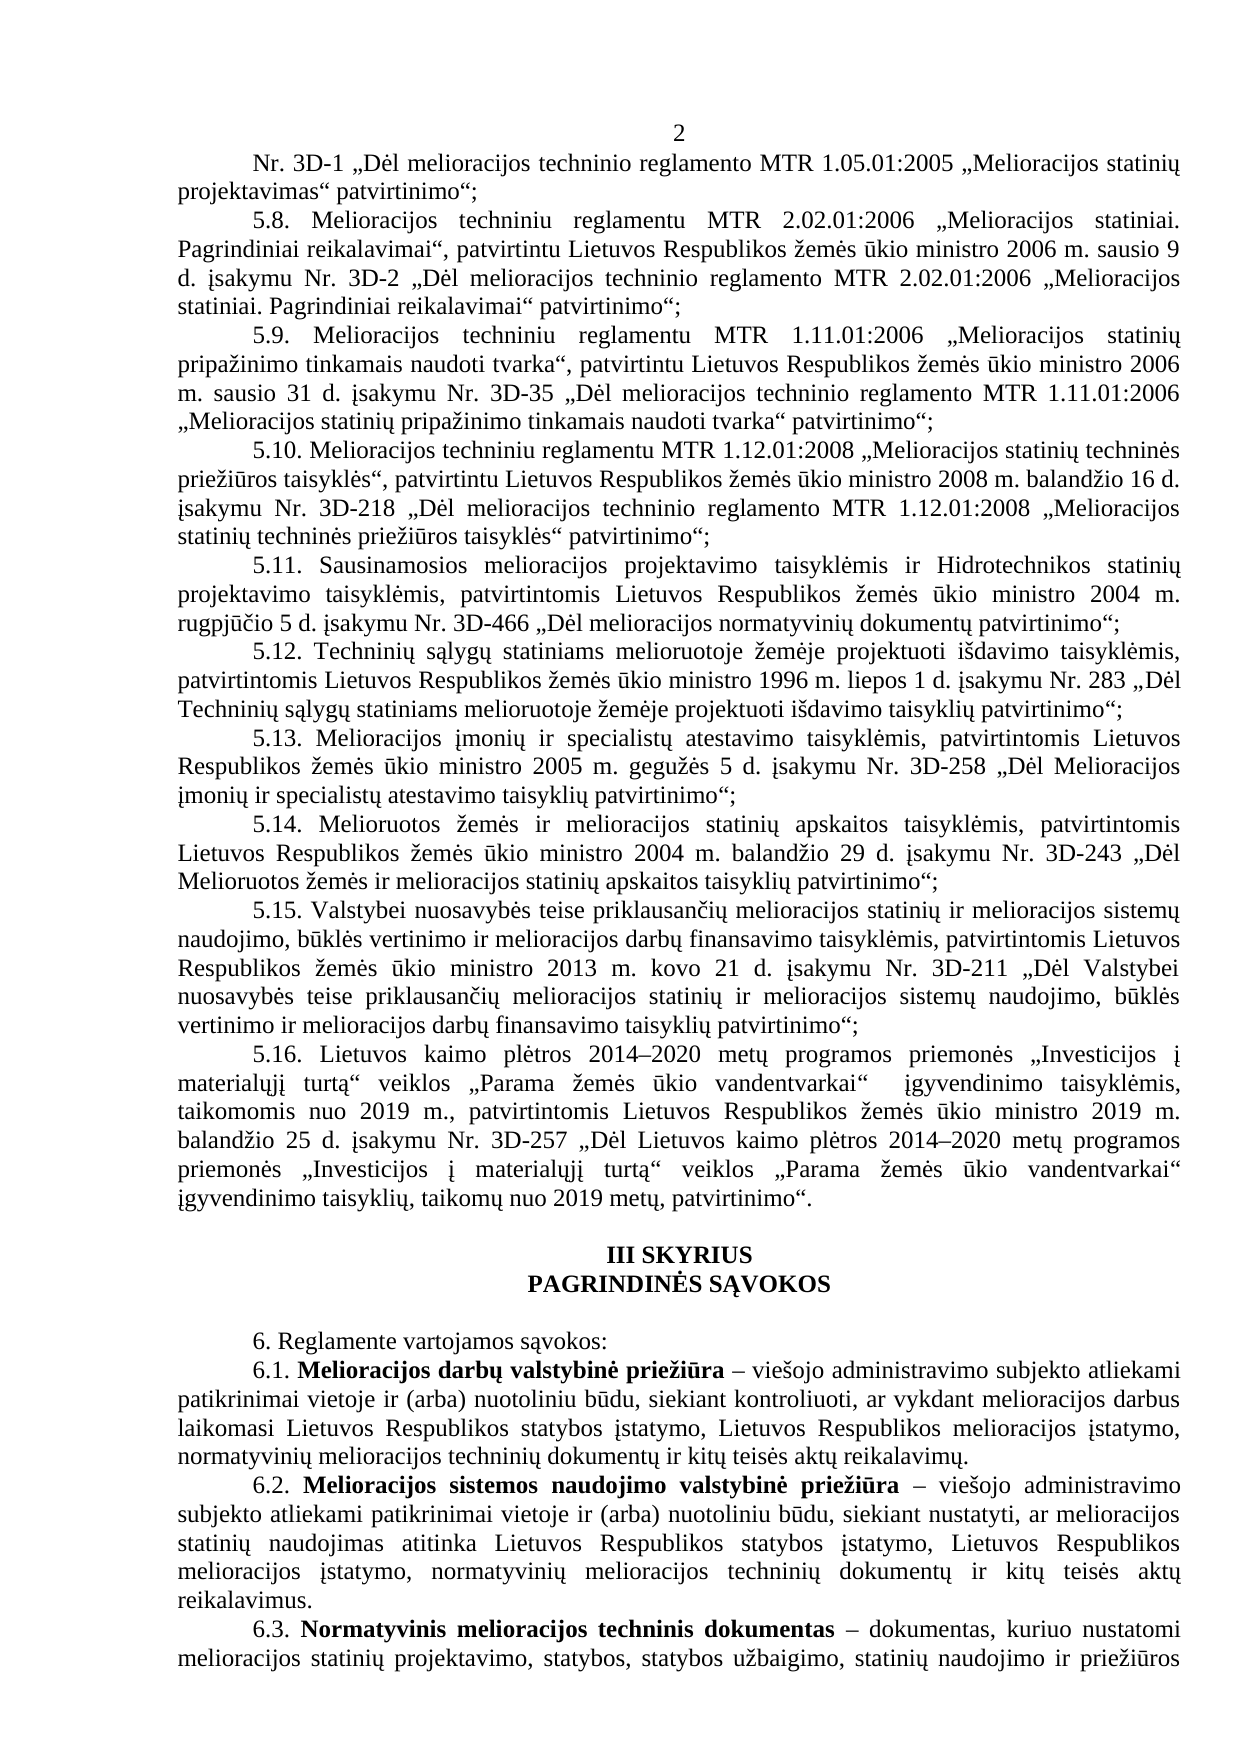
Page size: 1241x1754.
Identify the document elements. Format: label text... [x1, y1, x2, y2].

text 5.13. Melioracijos įmonių ir specialistų atestavimo taisyklėmis, patvirtintomis Lietuvos Respublikos žemės ūkio ministro 2005 m. gegužės 5 d. įsakymu Nr. 3D-258 „Dėl Melioracijos įmonių ir specialistų atestavimo taisyklių patvirtinimo“; [177, 723, 1181, 809]
text 5.10. Melioracijos techniniu reglamentu MTR 1.12.01:2008 „Melioracijos statinių techninės priežiūros taisyklės“, patvirtintu Lietuvos Respublikos žemės ūkio ministro 2008 m. balandžio 16 d. įsakymu Nr. 3D-218 „Dėl melioracijos techninio reglamento MTR 1.12.01:2008 „Melioracijos statinių techninės priežiūros taisyklės“ patvirtinimo“; [177, 435, 1181, 550]
text 6.2. Melioracijos sistemos naudojimo valstybinė priežiūra – viešojo administravimo subjekto atliekami patikrinimai vietoje ir (arba) nuotoliniu būdu, siekiant nustatyti, ar melioracijos statinių naudojimas atitinka Lietuvos Respublikos statybos įstatymo, Lietuvos Respublikos melioracijos įstatymo, normatyvinių melioracijos techninių dokumentų ir kitų teisės aktų reikalavimus. [177, 1470, 1181, 1614]
text 5.9. Melioracijos techniniu reglamentu MTR 1.11.01:2006 „Melioracijos statinių pripažinimo tinkamais naudoti tvarka“, patvirtintu Lietuvos Respublikos žemės ūkio ministro 2006 m. sausio 31 d. įsakymu Nr. 3D-35 „Dėl melioracijos techninio reglamento MTR 1.11.01:2006 „Melioracijos statinių pripažinimo tinkamais naudoti tvarka“ patvirtinimo“; [177, 320, 1181, 435]
text Nr. 3D-1 „Dėl melioracijos techninio reglamento MTR 1.05.01:2005 „Melioracijos statinių projektavimas“ patvirtinimo“; [177, 148, 1181, 205]
text 5.12. Techninių sąlygų statiniams melioruotoje žemėje projektuoti išdavimo taisyklėmis, patvirtintomis Lietuvos Respublikos žemės ūkio ministro 1996 m. liepos 1 d. įsakymu Nr. 283 „Dėl Techninių sąlygų statiniams melioruotoje žemėje projektuoti išdavimo taisyklių patvirtinimo“; [177, 636, 1181, 723]
text 6. Reglamente vartojamos sąvokos: [177, 1326, 1181, 1355]
text 5.16. Lietuvos kaimo plėtros 2014–2020 metų programos priemonės „Investicijos į materialųjį turtą“ veiklos „Parama žemės ūkio vandentvarkai“ įgyvendinimo taisyklėmis, taikomomis nuo 2019 m., patvirtintomis Lietuvos Respublikos žemės ūkio ministro 2019 m. balandžio 25 d. įsakymu Nr. 3D-257 „Dėl Lietuvos kaimo plėtros 2014–2020 metų programos priemonės „Investicijos į materialųjį turtą“ veiklos „Parama žemės ūkio vandentvarkai“ įgyvendinimo taisyklių, taikomų nuo 2019 metų, patvirtinimo“. [177, 1039, 1181, 1211]
text 6.1. Melioracijos darbų valstybinė priežiūra – viešojo administravimo subjekto atliekami patikrinimai vietoje ir (arba) nuotoliniu būdu, siekiant kontroliuoti, ar vykdant melioracijos darbus laikomasi Lietuvos Respublikos statybos įstatymo, Lietuvos Respublikos melioracijos įstatymo, normatyvinių melioracijos techninių dokumentų ir kitų teisės aktų reikalavimų. [177, 1355, 1181, 1470]
text 5.8. Melioracijos techniniu reglamentu MTR 2.02.01:2006 „Melioracijos statiniai. Pagrindiniai reikalavimai“, patvirtintu Lietuvos Respublikos žemės ūkio ministro 2006 m. sausio 9 d. įsakymu Nr. 3D-2 „Dėl melioracijos techninio reglamento MTR 2.02.01:2006 „Melioracijos statiniai. Pagrindiniai reikalavimai“ patvirtinimo“; [177, 205, 1181, 320]
text PAGRINDINĖS SĄVOKOS [177, 1269, 1181, 1298]
text 5.15. Valstybei nuosavybės teise priklausančių melioracijos statinių ir melioracijos sistemų naudojimo, būklės vertinimo ir melioracijos darbų finansavimo taisyklėmis, patvirtintomis Lietuvos Respublikos žemės ūkio ministro 2013 m. kovo 21 d. įsakymu Nr. 3D-211 „Dėl Valstybei nuosavybės teise priklausančių melioracijos statinių ir melioracijos sistemų naudojimo, būklės vertinimo ir melioracijos darbų finansavimo taisyklių patvirtinimo“; [177, 895, 1181, 1039]
text 6.3. Normatyvinis melioracijos techninis dokumentas – dokumentas, kuriuo nustatomi melioracijos statinių projektavimo, statybos, statybos užbaigimo, statinių naudojimo ir priežiūros [177, 1614, 1181, 1671]
text III SKYRIUS [177, 1240, 1181, 1269]
text 5.11. Sausinamosios melioracijos projektavimo taisyklėmis ir Hidrotechnikos statinių projektavimo taisyklėmis, patvirtintomis Lietuvos Respublikos žemės ūkio ministro 2004 m. rugpjūčio 5 d. įsakymu Nr. 3D-466 „Dėl melioracijos normatyvinių dokumentų patvirtinimo“; [177, 550, 1181, 636]
text 5.14. Melioruotos žemės ir melioracijos statinių apskaitos taisyklėmis, patvirtintomis Lietuvos Respublikos žemės ūkio ministro 2004 m. balandžio 29 d. įsakymu Nr. 3D-243 „Dėl Melioruotos žemės ir melioracijos statinių apskaitos taisyklių patvirtinimo“; [177, 809, 1181, 895]
